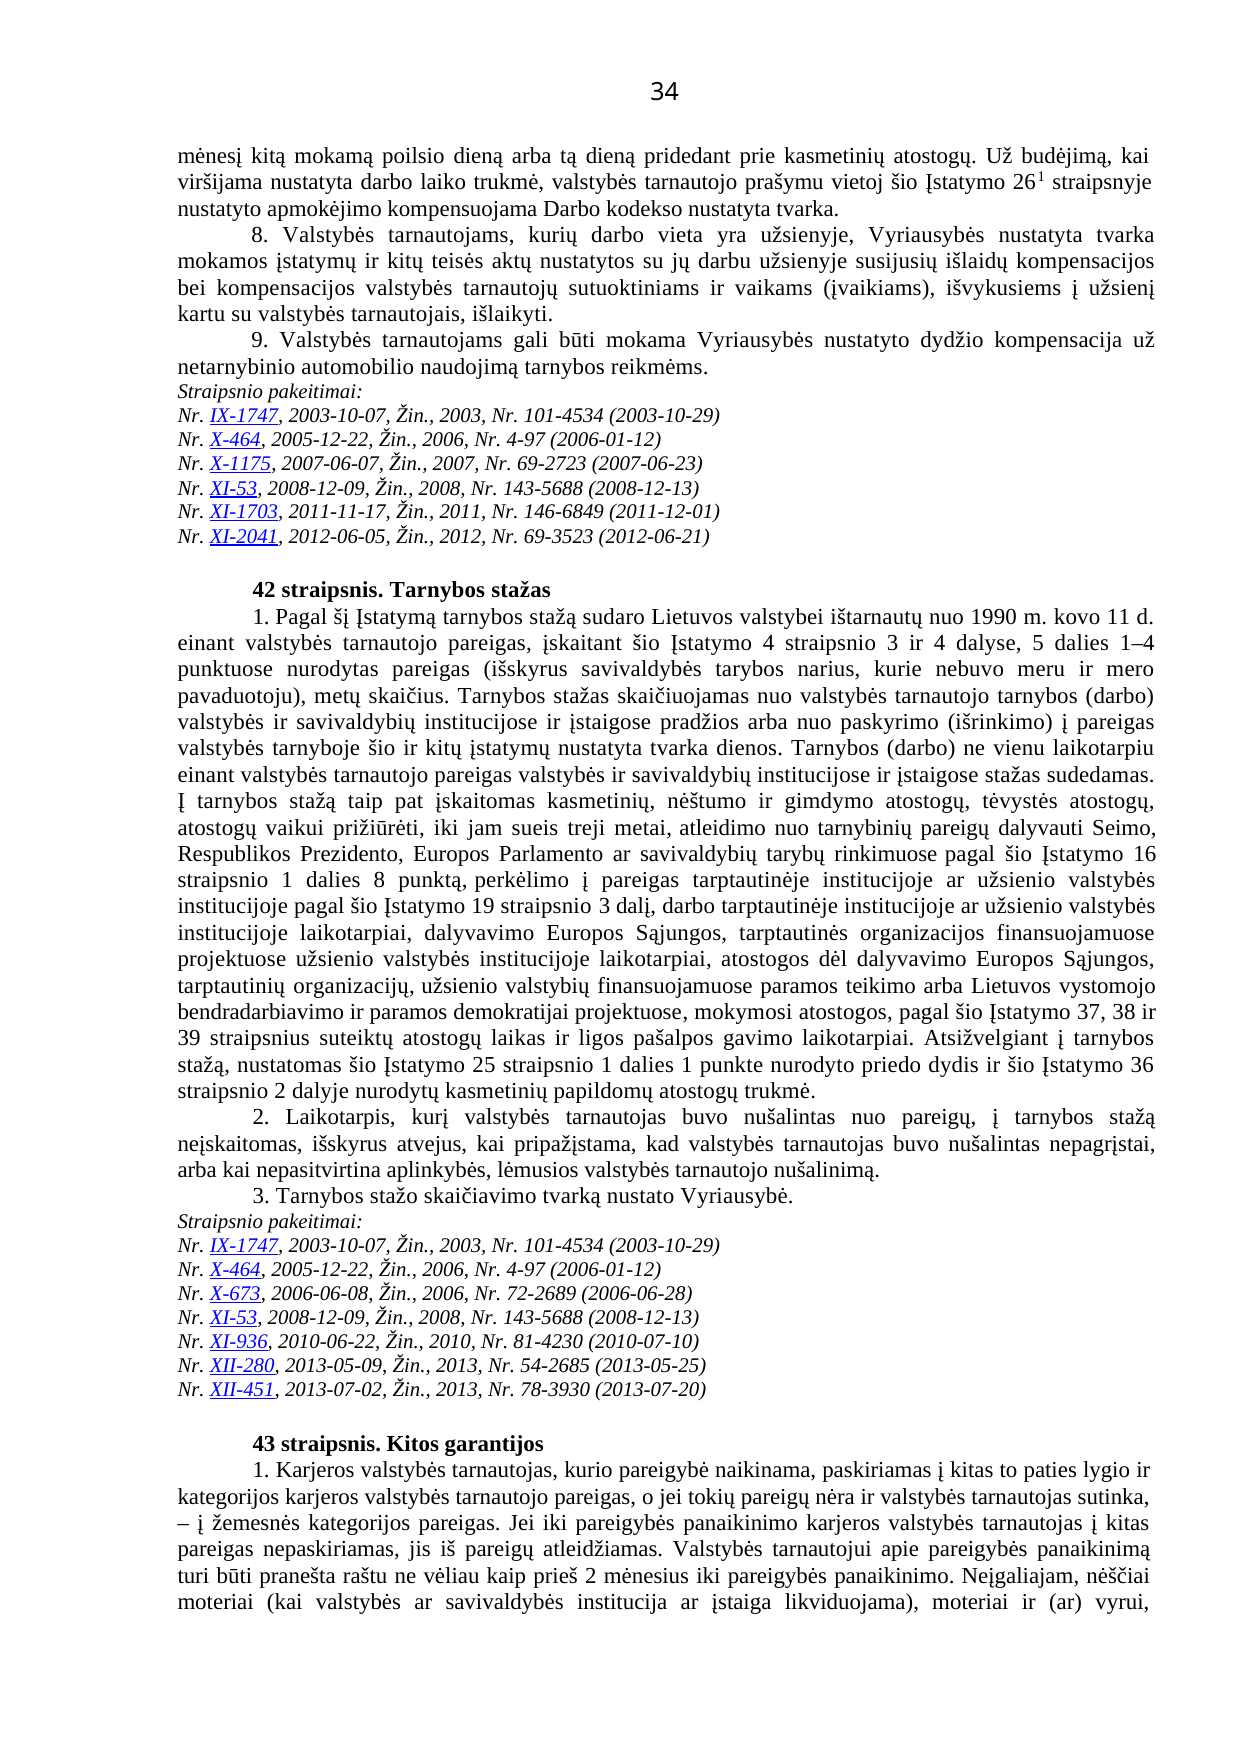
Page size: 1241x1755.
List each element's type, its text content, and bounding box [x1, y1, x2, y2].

text mėnesį kitą mokamą poilsio dieną arba tą dieną pridedant prie kasmetinių atostogų. Už budėjimą, kai viršijama nustatyta darbo laiko trukmė, valstybės tarnautojo prašymu vietoj šio Įstatymo 261 straipsnyje nustatyto apmokėjimo kompensuojama Darbo kodekso nustatyta tvarka. [177, 142, 1152, 221]
text Nr. XII-280, 2013-05-09, Žin., 2013, Nr. 54-2685 (2013-05-25) [177, 1353, 1152, 1377]
text Nr. IX-1747, 2003-10-07, Žin., 2003, Nr. 101-4534 (2003-10-29) [177, 403, 1152, 427]
text Nr. X-1175, 2007-06-07, Žin., 2007, Nr. 69-2723 (2007-06-23) [177, 451, 1152, 475]
text 1. Pagal šį Įstatymą tarnybos stažą sudaro Lietuvos valstybei ištarnautų nuo 1990 m. kovo 11 d. einant valstybės tarnautojo pareigas, įskaitant šio Įstatymo 4 straipsnio 3 ir 4 dalyse, 5 dalies 1–4 punktuose nurodytas pareigas (išskyrus savivaldybės tarybos narius, kurie nebuvo meru ir mero pavaduotoju), metų skaičius. Tarnybos stažas skaičiuojamas nuo valstybės tarnautojo tarnybos (darbo) valstybės ir savivaldybių institucijose ir įstaigose pradžios arba nuo paskyrimo (išrinkimo) į pareigas valstybės tarnyboje šio ir kitų įstatymų nustatyta tvarka dienos. Tarnybos (darbo) ne vienu laikotarpiu einant valstybės tarnautojo pareigas valstybės ir savivaldybių institucijose ir įstaigose stažas sudedamas. Į tarnybos stažą taip pat įskaitomas kasmetinių, nėštumo ir gimdymo atostogų, tėvystės atostogų, atostogų vaikui prižiūrėti, iki jam sueis treji metai, atleidimo nuo tarnybinių pareigų dalyvauti Seimo, Respublikos Prezidento, Europos Parlamento ar savivaldybių tarybų rinkimuose pagal šio Įstatymo 16 straipsnio 1 dalies 8 punktą, perkėlimo į pareigas tarptautinėje institucijoje ar užsienio valstybės institucijoje pagal šio Įstatymo 19 straipsnio 3 dalį, darbo tarptautinėje institucijoje ar užsienio valstybės institucijoje laikotarpiai, dalyvavimo Europos Sąjungos, tarptautinės organizacijos finansuojamuose projektuose užsienio valstybės institucijoje laikotarpiai, atostogos dėl dalyvavimo Europos Sąjungos, tarptautinių organizacijų, užsienio valstybių finansuojamuose paramos teikimo arba Lietuvos vystomojo bendradarbiavimo ir paramos demokratijai projektuose, mokymosi atostogos, pagal šio Įstatymo 37, 38 ir 39 straipsnius suteiktų atostogų laikas ir ligos pašalpos gavimo laikotarpiai. Atsižvelgiant į tarnybos stažą, nustatomas šio Įstatymo 25 straipsnio 1 dalies 1 punkte nurodyto priedo dydis ir šio Įstatymo 36 straipsnio 2 dalyje nurodytų kasmetinių papildomų atostogų trukmė. [177, 603, 1157, 1103]
text 8. Valstybės tarnautojams, kurių darbo vieta yra užsienyje, Vyriausybės nustatyta tvarka mokamos įstatymų ir kitų teisės aktų nustatytos su jų darbu užsienyje susijusių išlaidų kompensacijos bei kompensacijos valstybės tarnautojų sutuoktiniams ir vaikams (įvaikiams), išvykusiems į užsienį kartu su valstybės tarnautojais, išlaikyti. [177, 221, 1157, 326]
text Nr. XI-2041, 2012-06-05, Žin., 2012, Nr. 69-3523 (2012-06-21) [177, 523, 1152, 548]
text Nr. X-464, 2005-12-22, Žin., 2006, Nr. 4-97 (2006-01-12) [177, 427, 1152, 451]
text Straipsnio pakeitimai: [177, 1209, 1157, 1233]
text 2. Laikotarpis, kurį valstybės tarnautojas buvo nušalintas nuo pareigų, į tarnybos stažą neįskaitomas, išskyrus atvejus, kai pripažįstama, kad valstybės tarnautojas buvo nušalintas nepagrįstai, arba kai nepasitvirtina aplinkybės, lėmusios valstybės tarnautojo nušalinimą. [177, 1103, 1157, 1182]
text Nr. X-673, 2006-06-08, Žin., 2006, Nr. 72-2689 (2006-06-28) [177, 1281, 1152, 1305]
text Nr. X-464, 2005-12-22, Žin., 2006, Nr. 4-97 (2006-01-12) [177, 1257, 1152, 1281]
text Straipsnio pakeitimai: [177, 379, 1157, 403]
text Nr. XI-936, 2010-06-22, Žin., 2010, Nr. 81-4230 (2010-07-10) [177, 1329, 1152, 1353]
text Nr. XII-451, 2013-07-02, Žin., 2013, Nr. 78-3930 (2013-07-20) [177, 1377, 1152, 1401]
text Nr. XI-53, 2008-12-09, Žin., 2008, Nr. 143-5688 (2008-12-13) [177, 1305, 1152, 1329]
text 9. Valstybės tarnautojams gali būti mokama Vyriausybės nustatyto dydžio kompensacija už netarnybinio automobilio naudojimą tarnybos reikmėms. [177, 326, 1157, 379]
text 3. Tarnybos stažo skaičiavimo tvarką nustato Vyriausybė. [177, 1182, 1157, 1209]
text Nr. XI-53, 2008-12-09, Žin., 2008, Nr. 143-5688 (2008-12-13) [177, 475, 1152, 499]
text Nr. XI-1703, 2011-11-17, Žin., 2011, Nr. 146-6849 (2011-12-01) [177, 499, 1152, 523]
text Nr. IX-1747, 2003-10-07, Žin., 2003, Nr. 101-4534 (2003-10-29) [177, 1233, 1152, 1257]
text 42 straipsnis. Tarnybos stažas [177, 576, 1157, 603]
text 1. Karjeros valstybės tarnautojas, kurio pareigybė naikinama, paskiriamas į kitas to paties lygio ir kategorijos karjeros valstybės tarnautojo pareigas, o jei tokių pareigų nėra ir valstybės tarnautojas sutinka, – į žemesnės kategorijos pareigas. Jei iki pareigybės panaikinimo karjeros valstybės tarnautojas į kitas pareigas nepaskiriamas, jis iš pareigų atleidžiamas. Valstybės tarnautojui apie pareigybės panaikinimą turi būti pranešta raštu ne vėliau kaip prieš 2 mėnesius iki pareigybės panaikinimo. Neįgaliajam, nėščiai moteriai (kai valstybės ar savivaldybės institucija ar įstaiga likviduojama), moteriai ir (ar) vyrui, [177, 1456, 1152, 1614]
text 43 straipsnis. Kitos garantijos [177, 1430, 1152, 1456]
